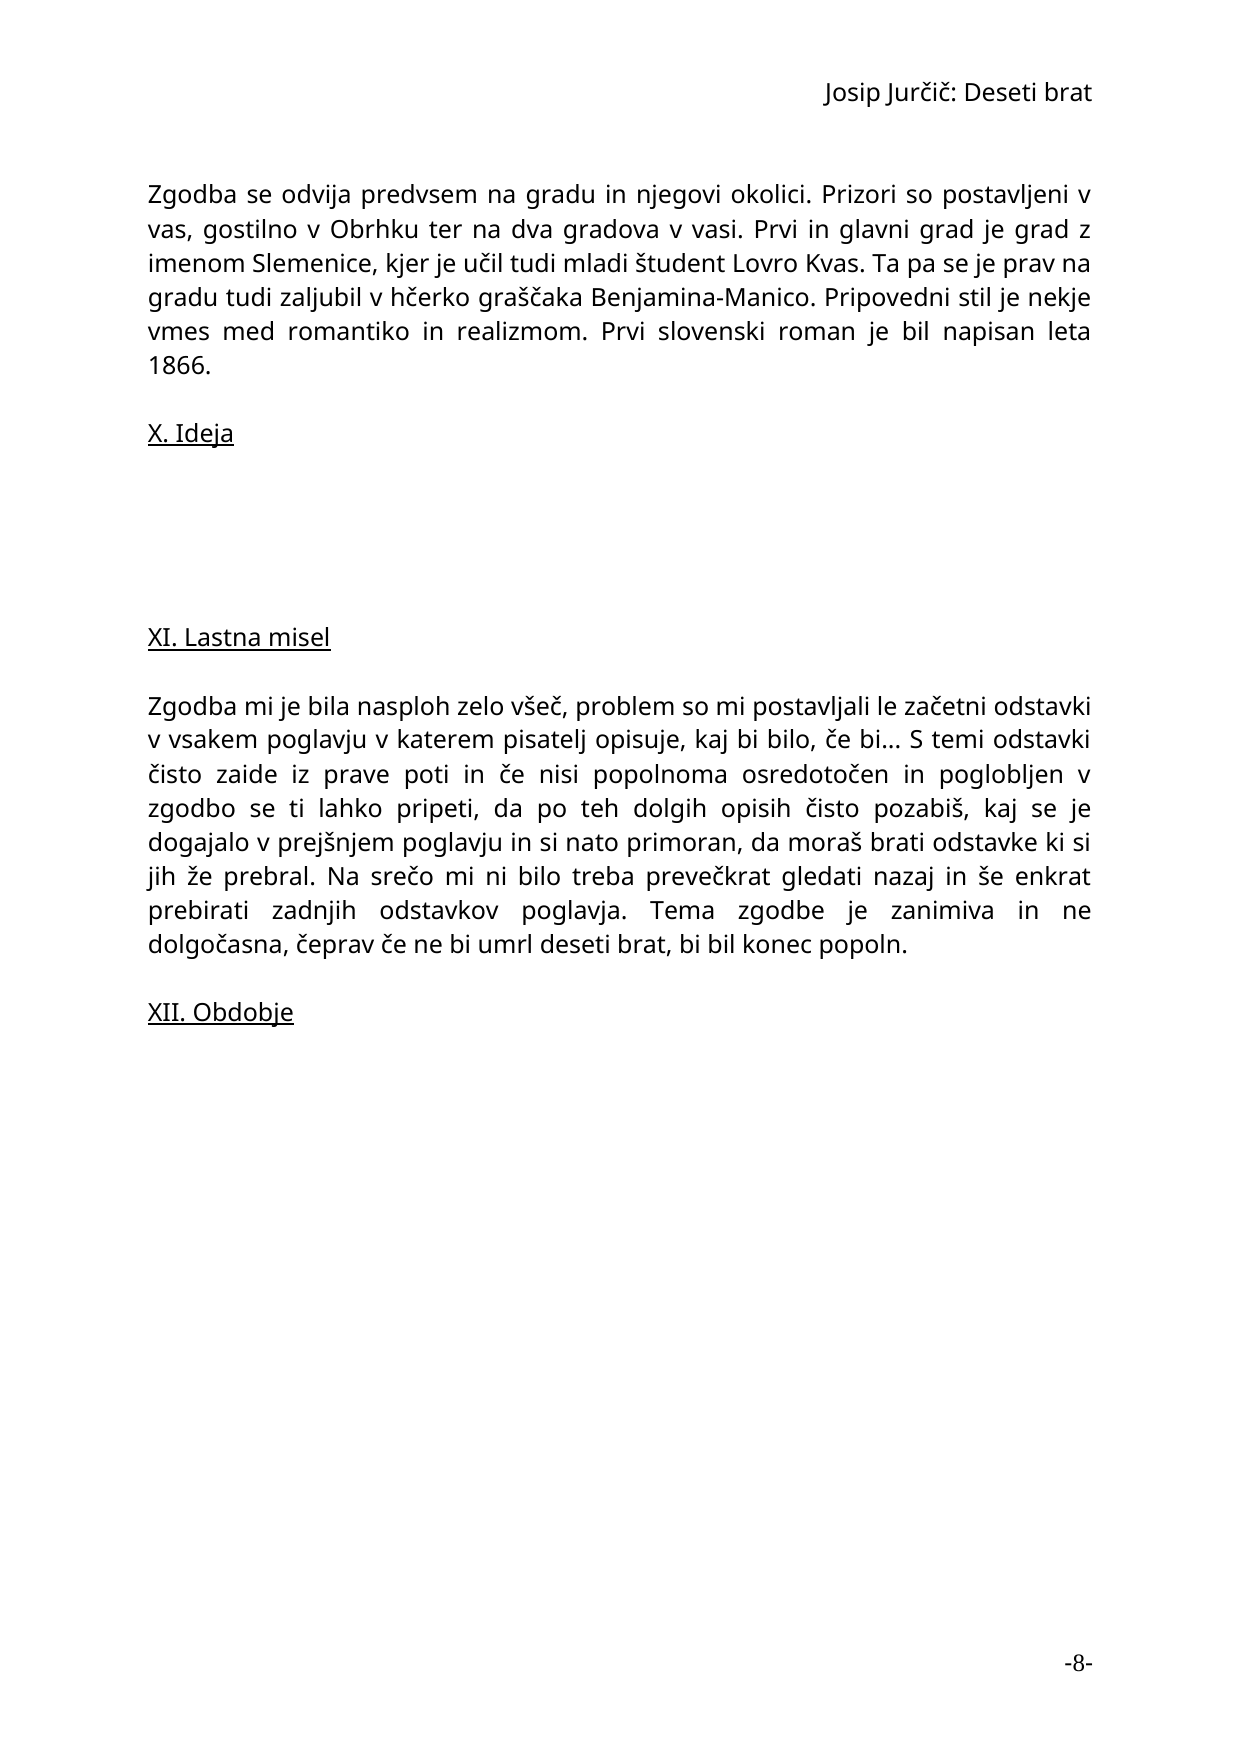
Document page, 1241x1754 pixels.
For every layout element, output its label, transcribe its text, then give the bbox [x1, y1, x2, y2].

text Zgodba se odvija predvsem na gradu in njegovi okolici. Prizori so postavljeni v vas, gostilno v Obrhku ter na dva gradova v vasi. Prvi in glavni grad je grad z imenom Slemenice, kjer je učil tudi mladi študent Lovro Kvas. Ta pa se je prav na gradu tudi zaljubil v hčerko graščaka Benjamina-Manico. Pripovedni stil je nekje vmes med romantiko in realizmom. Prvi slovenski roman je bil napisan leta 1866. [148, 177, 1093, 382]
text X. Ideja [148, 416, 1093, 450]
text Zgodba mi je bila nasploh zelo všeč, problem so mi postavljali le začetni odstavki v vsakem poglavju v katerem pisatelj opisuje, kaj bi bilo, če bi... S temi odstavki čisto zaide iz prave poti in če nisi popolnoma osredotočen in poglobljen v zgodbo se ti lahko pripeti, da po teh dolgih opisih čisto pozabiš, kaj se je dogajalo v prejšnjem poglavju in si nato primoran, da moraš brati odstavke ki si jih že prebral. Na srečo mi ni bilo treba prevečkrat gledati nazaj in še enkrat prebirati zadnjih odstavkov poglavja. Tema zgodbe je zanimiva in ne dolgočasna, čeprav če ne bi umrl deseti brat, bi bil konec popoln. [148, 688, 1093, 961]
text XII. Obdobje [148, 995, 1093, 1029]
text XI. Lastna misel [148, 620, 1093, 654]
